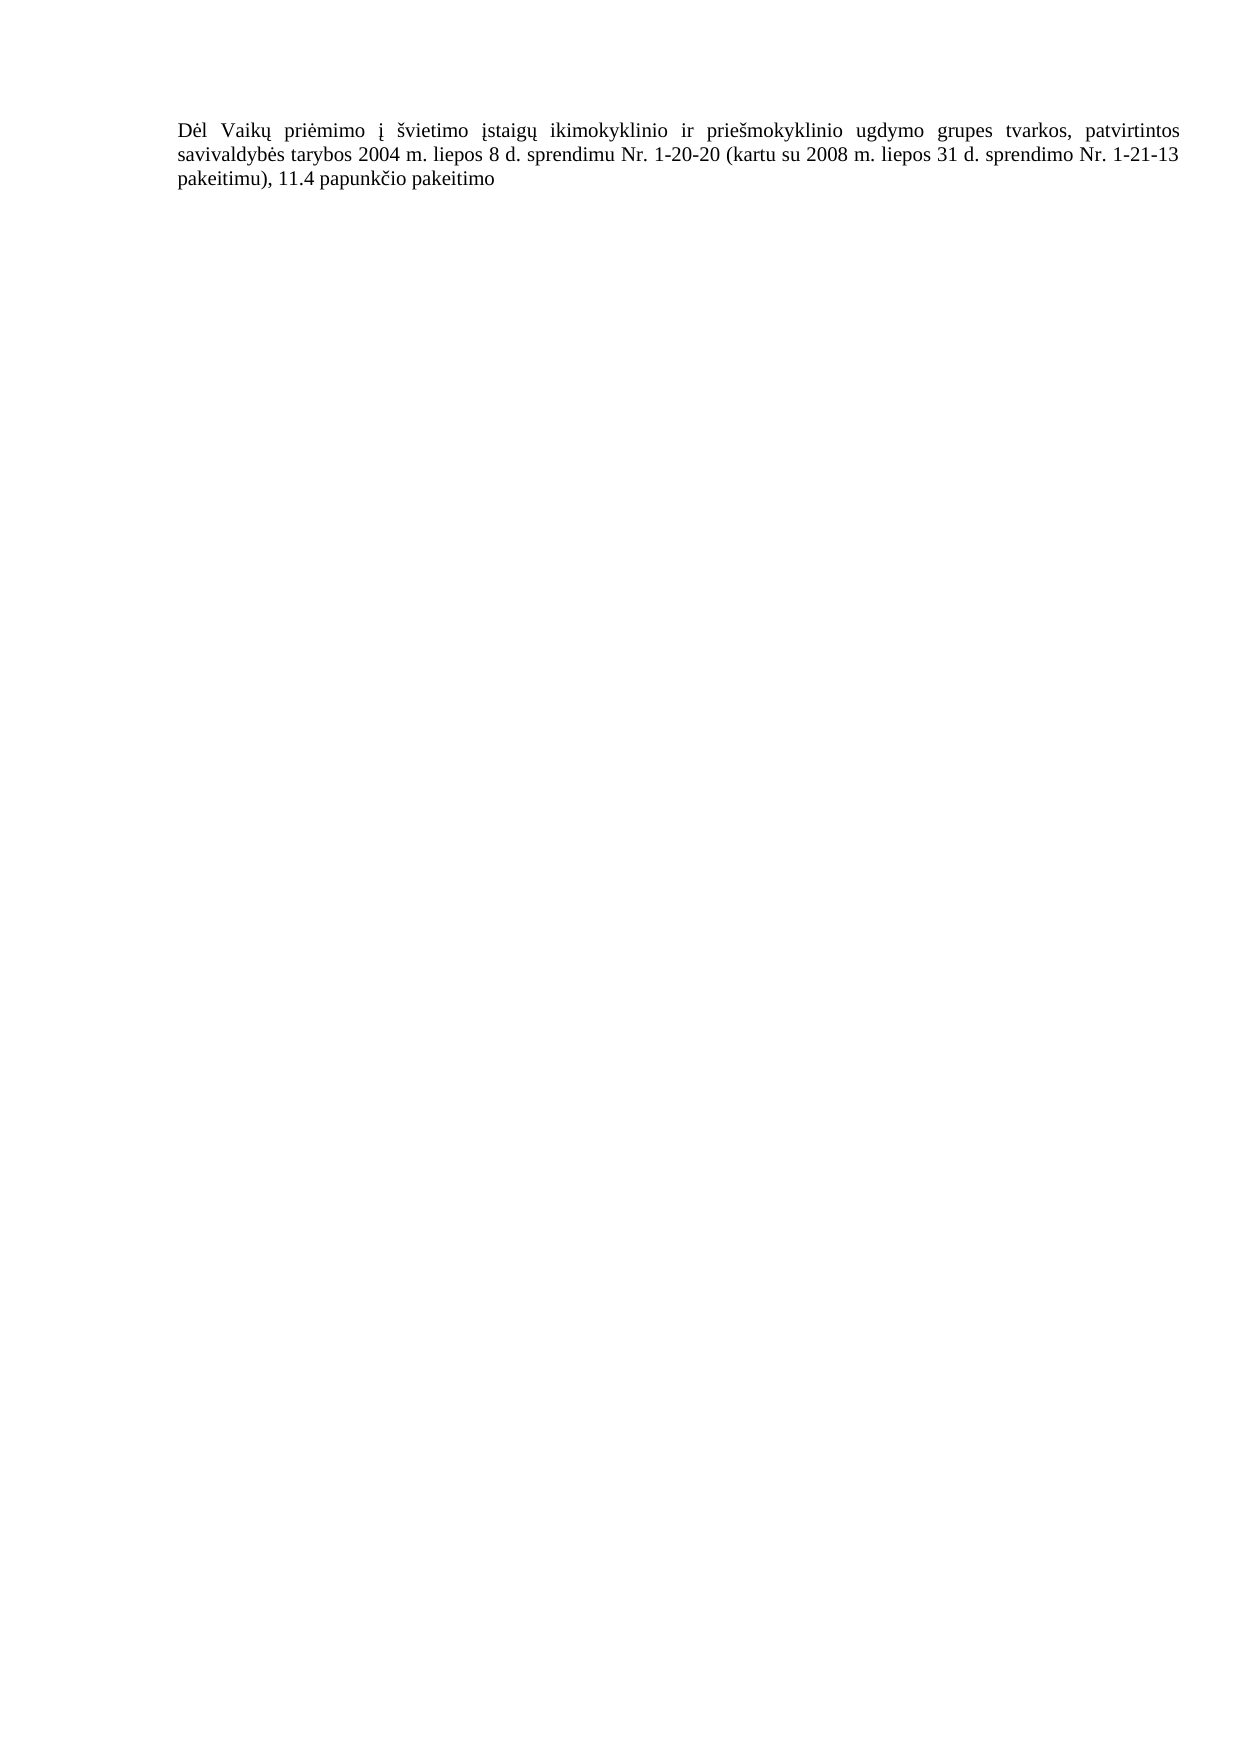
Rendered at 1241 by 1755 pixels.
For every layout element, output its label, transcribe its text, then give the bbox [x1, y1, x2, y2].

text Dėl Vaikų priėmimo į švietimo įstaigų ikimokyklinio ir priešmokyklinio ugdymo grupes tvarkos, patvirtintos savivaldybės tarybos 2004 m. liepos 8 d. sprendimu Nr. 1-20-20 (kartu su 2008 m. liepos 31 d. sprendimo Nr. 1-21-13 pakeitimu), 11.4 papunkčio pakeitimo [177, 118, 1181, 190]
